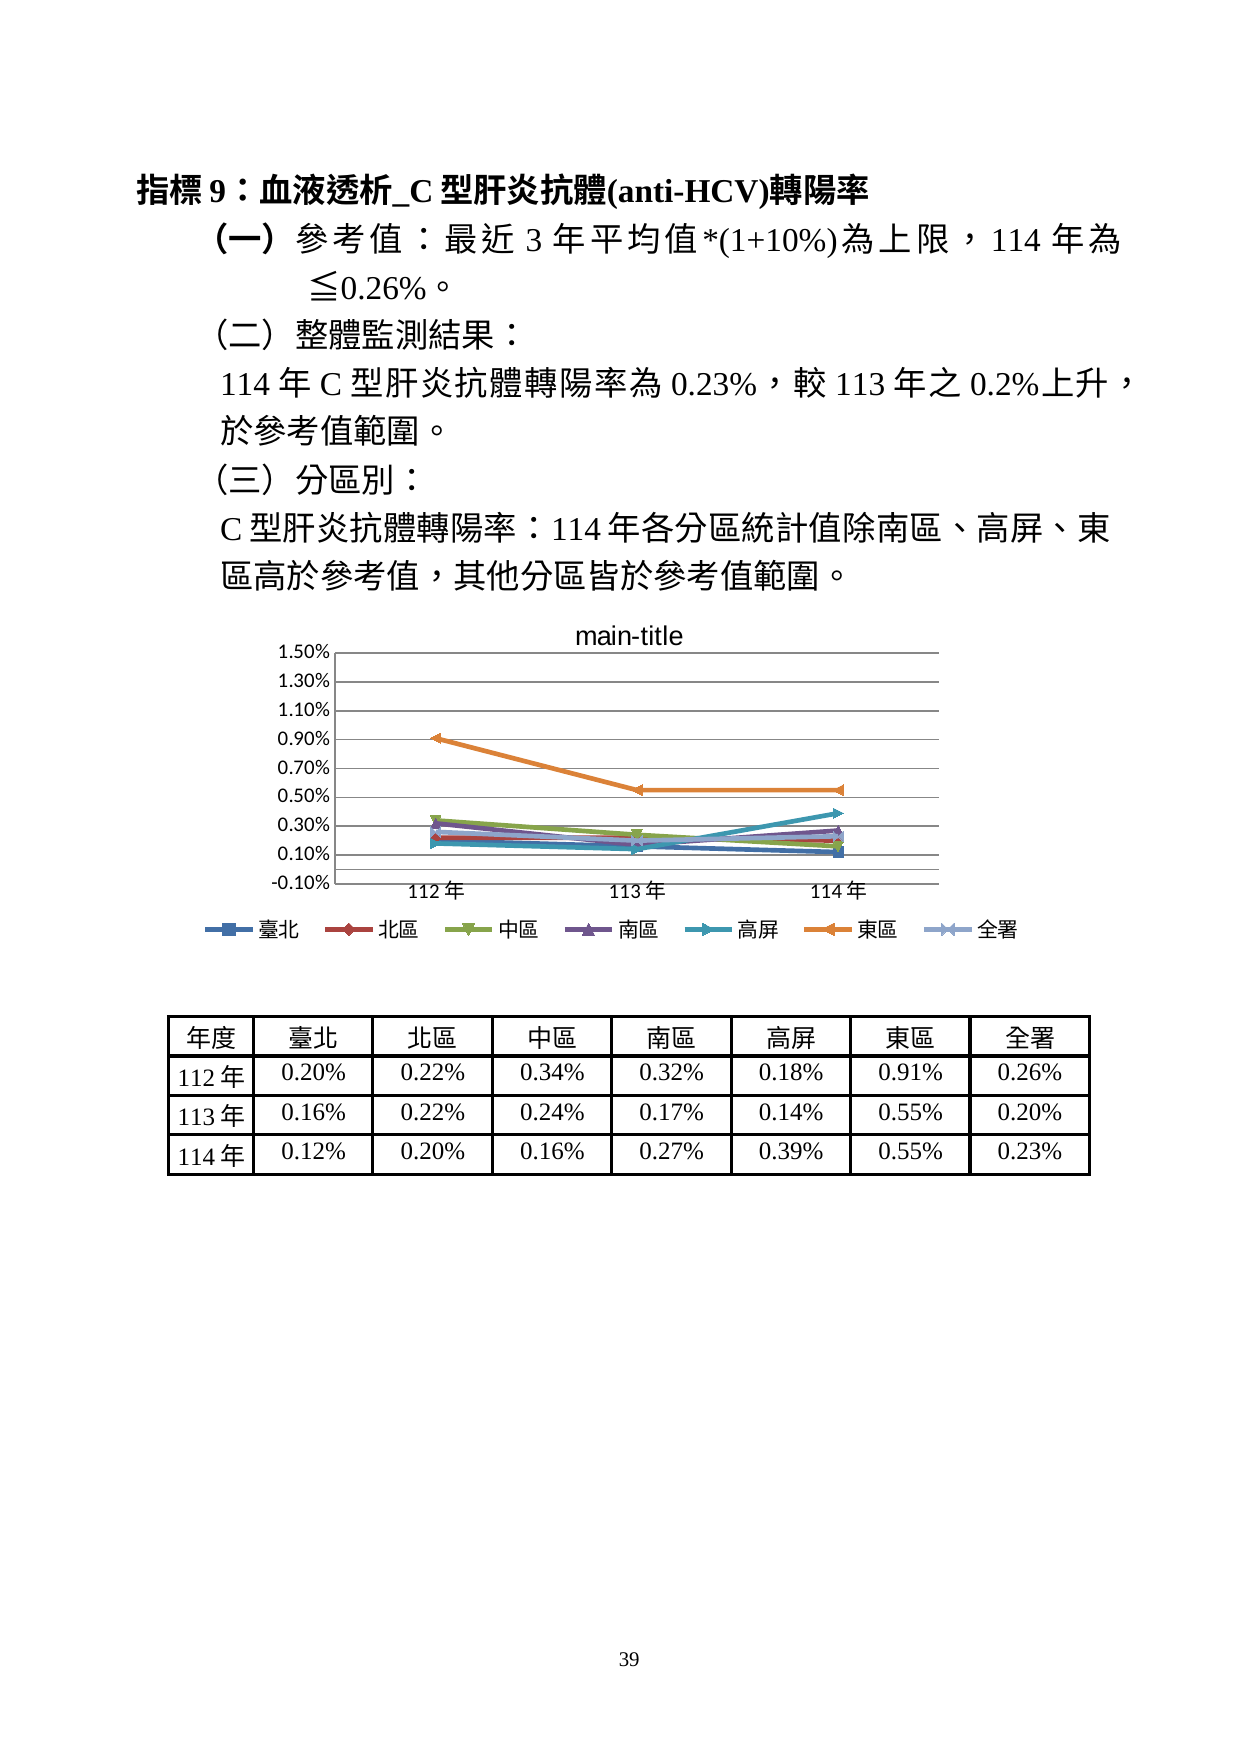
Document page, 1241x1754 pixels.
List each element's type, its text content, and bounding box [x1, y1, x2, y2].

list 分區別： [195, 453, 1122, 502]
table_header 臺北 [255, 1018, 371, 1054]
list 參考值：最近3年平均值*(1+10%)為上限，114年為≦0.26%。 [195, 212, 1122, 309]
table_cell 0.18% [733, 1058, 849, 1094]
table_cell 0.20% [972, 1097, 1088, 1133]
table_cell 114年 [170, 1136, 252, 1172]
table_cell 0.27% [613, 1136, 730, 1172]
text C型肝炎抗體轉陽率：114年各分區統計值除南區、高屏、東區高於參考值，其他分區皆於參考值範圍。 [220, 502, 1111, 598]
table_header 年度 [170, 1018, 252, 1054]
table_cell 0.16% [255, 1097, 371, 1133]
table_header 北區 [374, 1018, 491, 1054]
table_cell 0.55% [852, 1097, 968, 1133]
table_cell 112年 [170, 1058, 252, 1094]
table_cell 0.20% [374, 1136, 491, 1172]
table_cell 0.23% [972, 1136, 1088, 1172]
table_cell 0.34% [494, 1058, 610, 1094]
table_header 高屏 [733, 1018, 849, 1054]
list 整體監測結果： [195, 309, 1122, 357]
table_cell 0.55% [852, 1136, 968, 1172]
table_cell 0.22% [374, 1058, 491, 1094]
table_cell 0.26% [972, 1058, 1088, 1094]
subtitle 指標9：血液透析_C型肝炎抗體(anti-HCV)轉陽率 [136, 164, 1122, 212]
text 114年C型肝炎抗體轉陽率為0.23%，較113年之0.2%上升，於參考值範圍。 [220, 357, 1111, 453]
table_header 全署 [972, 1018, 1088, 1054]
table_header 東區 [852, 1018, 968, 1054]
table_cell 0.32% [613, 1058, 730, 1094]
table_cell 0.14% [733, 1097, 849, 1133]
table_cell 0.16% [494, 1136, 610, 1172]
table_cell 0.22% [374, 1097, 491, 1133]
table_cell 0.91% [852, 1058, 968, 1094]
table_cell 0.24% [494, 1097, 610, 1133]
table_header 中區 [494, 1018, 610, 1054]
table_cell 0.12% [255, 1136, 371, 1172]
table_cell 0.20% [255, 1058, 371, 1094]
table_header 南區 [613, 1018, 730, 1054]
table_cell 0.17% [613, 1097, 730, 1133]
table_cell 0.39% [733, 1136, 849, 1172]
table_cell 113年 [170, 1097, 252, 1133]
